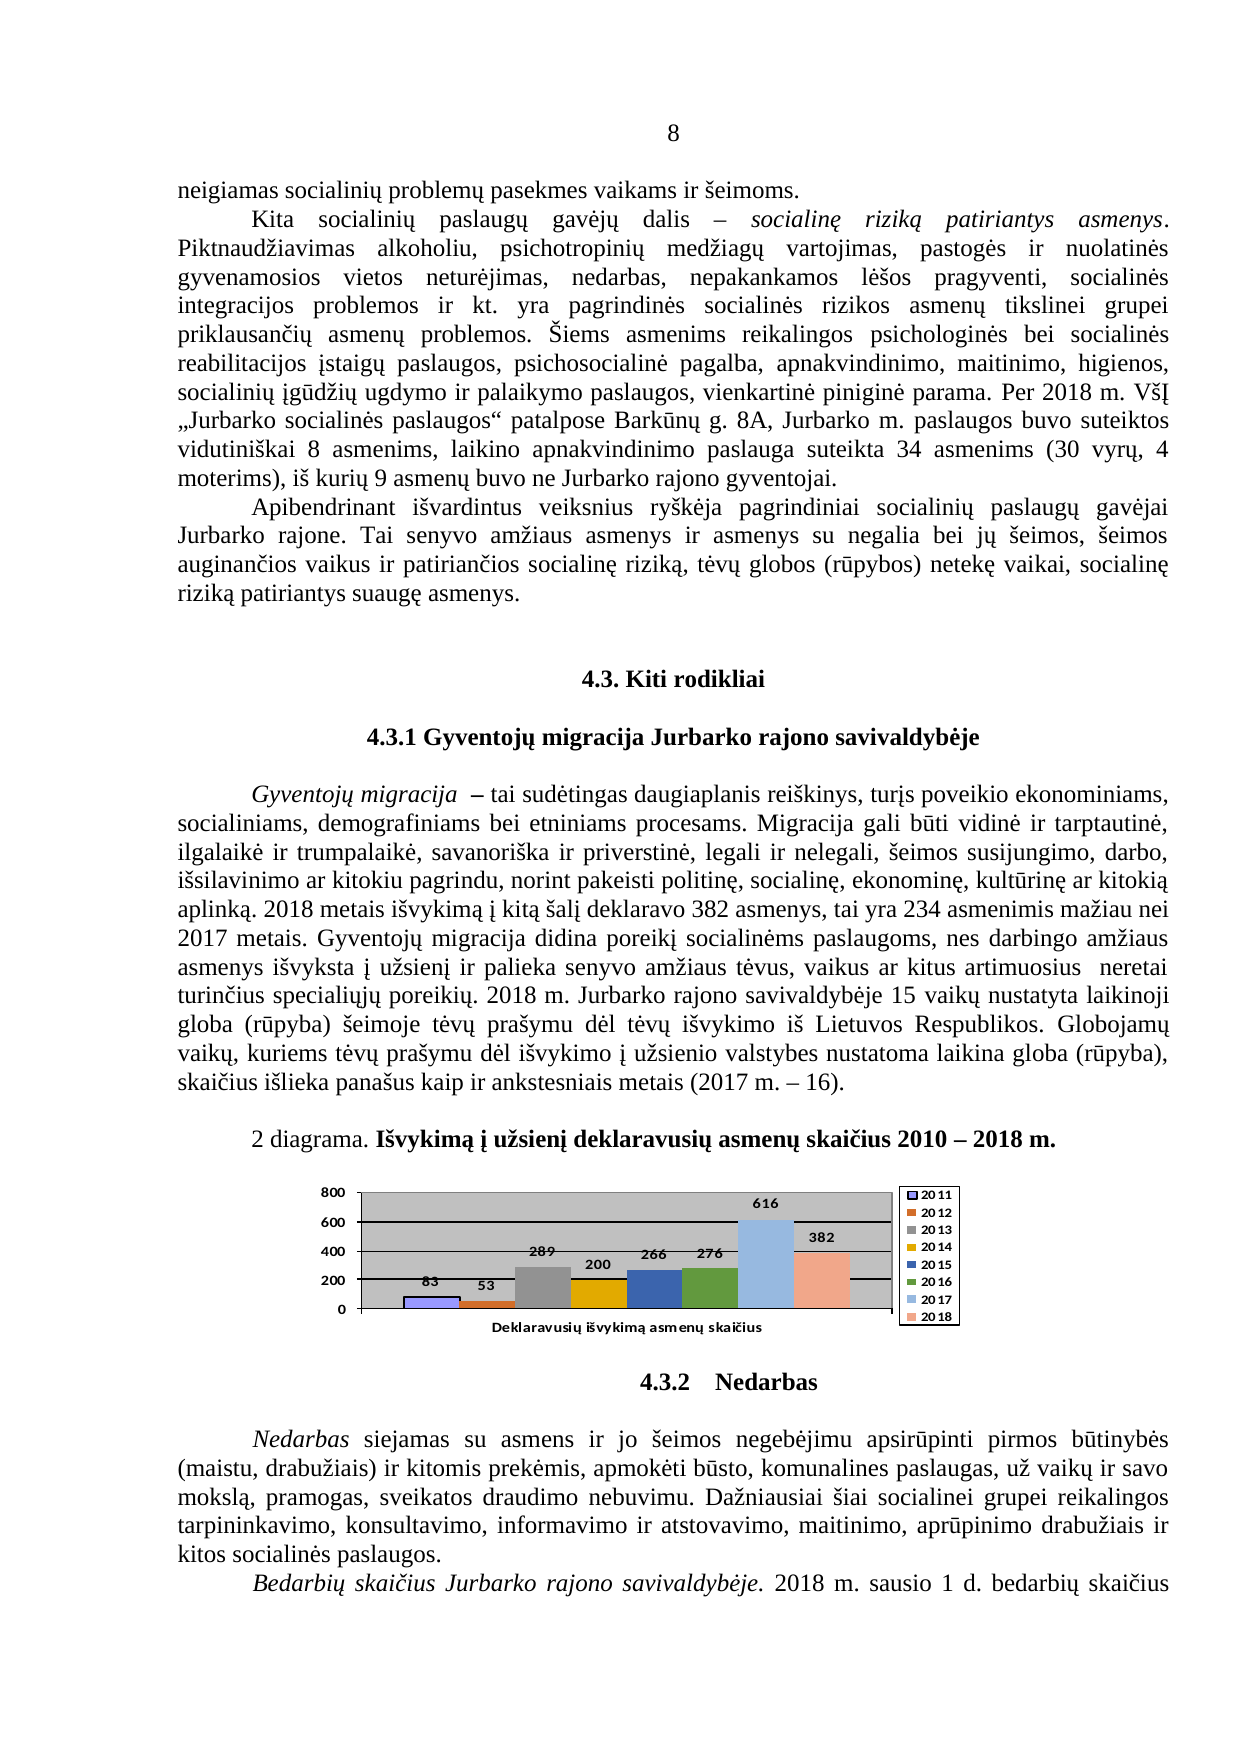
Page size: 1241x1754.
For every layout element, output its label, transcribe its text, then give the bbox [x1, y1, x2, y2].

text Kita socialinių paslaugų gavėjų dalis – socialinę riziką patiriantys asmenys. Piktnaudžiavimas alkoholiu, psichotropinių medžiagų vartojimas, pastogės ir nuolatinės gyvenamosios vietos neturėjimas, nedarbas, nepakankamos lėšos pragyventi, socialinės integracijos problemos ir kt. yra pagrindinės socialinės rizikos asmenų tikslinei grupei priklausančių asmenų problemos. Šiems asmenims reikalingos psichologinės bei socialinės reabilitacijos įstaigų paslaugos, psichosocialinė pagalba, apnakvindinimo, maitinimo, higienos, socialinių įgūdžių ugdymo ir palaikymo paslaugos, vienkartinė piniginė parama. Per 2018 m. VšĮ „Jurbarko socialinės paslaugos“ patalpose Barkūnų g. 8A, Jurbarko m. paslaugos buvo suteiktos vidutiniškai 8 asmenims, laikino apnakvindinimo paslauga suteikta 34 asmenims (30 vyrų, 4 moterims), iš kurių 9 asmenų buvo ne Jurbarko rajono gyventojai. [177, 204, 1169, 492]
text Nedarbas siejamas su asmens ir jo šeimos negebėjimu apsirūpinti pirmos būtinybės (maistu, drabužiais) ir kitomis prekėmis, apmokėti būsto, komunalines paslaugas, už vaikų ir savo mokslą, pramogas, sveikatos draudimo nebuvimu. Dažniausiai šiai socialinei grupei reikalingos tarpininkavimo, konsultavimo, informavimo ir atstovavimo, maitinimo, aprūpinimo drabužiais ir kitos socialinės paslaugos. [177, 1424, 1169, 1568]
text 4.3.1 Gyventojų migracija Jurbarko rajono savivaldybėje [177, 722, 1169, 751]
text Bedarbių skaičius Jurbarko rajono savivaldybėje. 2018 m. sausio 1 d. bedarbių skaičius [177, 1568, 1169, 1597]
text 2 diagrama. Išvykimą į užsienį deklaravusių asmenų skaičius 2010 – 2018 m. [177, 1124, 1169, 1153]
text Apibendrinant išvardintus veiksnius ryškėja pagrindiniai socialinių paslaugų gavėjai Jurbarko rajone. Tai senyvo amžiaus asmenys ir asmenys su negalia bei jų šeimos, šeimos auginančios vaikus ir patiriančios socialinę riziką, tėvų globos (rūpybos) netekę vaikai, socialinę riziką patiriantys suaugę asmenys. [177, 492, 1169, 607]
text 4.3. Kiti rodikliai [177, 664, 1169, 693]
text neigiamas socialinių problemų pasekmes vaikams ir šeimoms. [177, 176, 1169, 204]
text 4.3.2 Nedarbas [288, 1367, 1169, 1396]
text Gyventojų migracija – tai sudėtingas daugiaplanis reiškinys, turįs poveikio ekonominiams, socialiniams, demografiniams bei etniniams procesams. Migracija gali būti vidinė ir tarptautinė, ilgalaikė ir trumpalaikė, savanoriška ir priverstinė, legali ir nelegali, šeimos susijungimo, darbo, išsilavinimo ar kitokiu pagrindu, norint pakeisti politinę, socialinę, ekonominę, kultūrinę ar kitokią aplinką. 2018 metais išvykimą į kitą šalį deklaravo 382 asmenys, tai yra 234 asmenimis mažiau nei 2017 metais. Gyventojų migracija didina poreikį socialinėms paslaugoms, nes darbingo amžiaus asmenys išvyksta į užsienį ir palieka senyvo amžiaus tėvus, vaikus ar kitus artimuosius neretai turinčius specialiųjų poreikių. 2018 m. Jurbarko rajono savivaldybėje 15 vaikų nustatyta laikinoji globa (rūpyba) šeimoje tėvų prašymu dėl tėvų išvykimo iš Lietuvos Respublikos. Globojamų vaikų, kuriems tėvų prašymu dėl išvykimo į užsienio valstybes nustatoma laikina globa (rūpyba), skaičius išlieka panašus kaip ir ankstesniais metais (2017 m. – 16). [177, 779, 1169, 1096]
